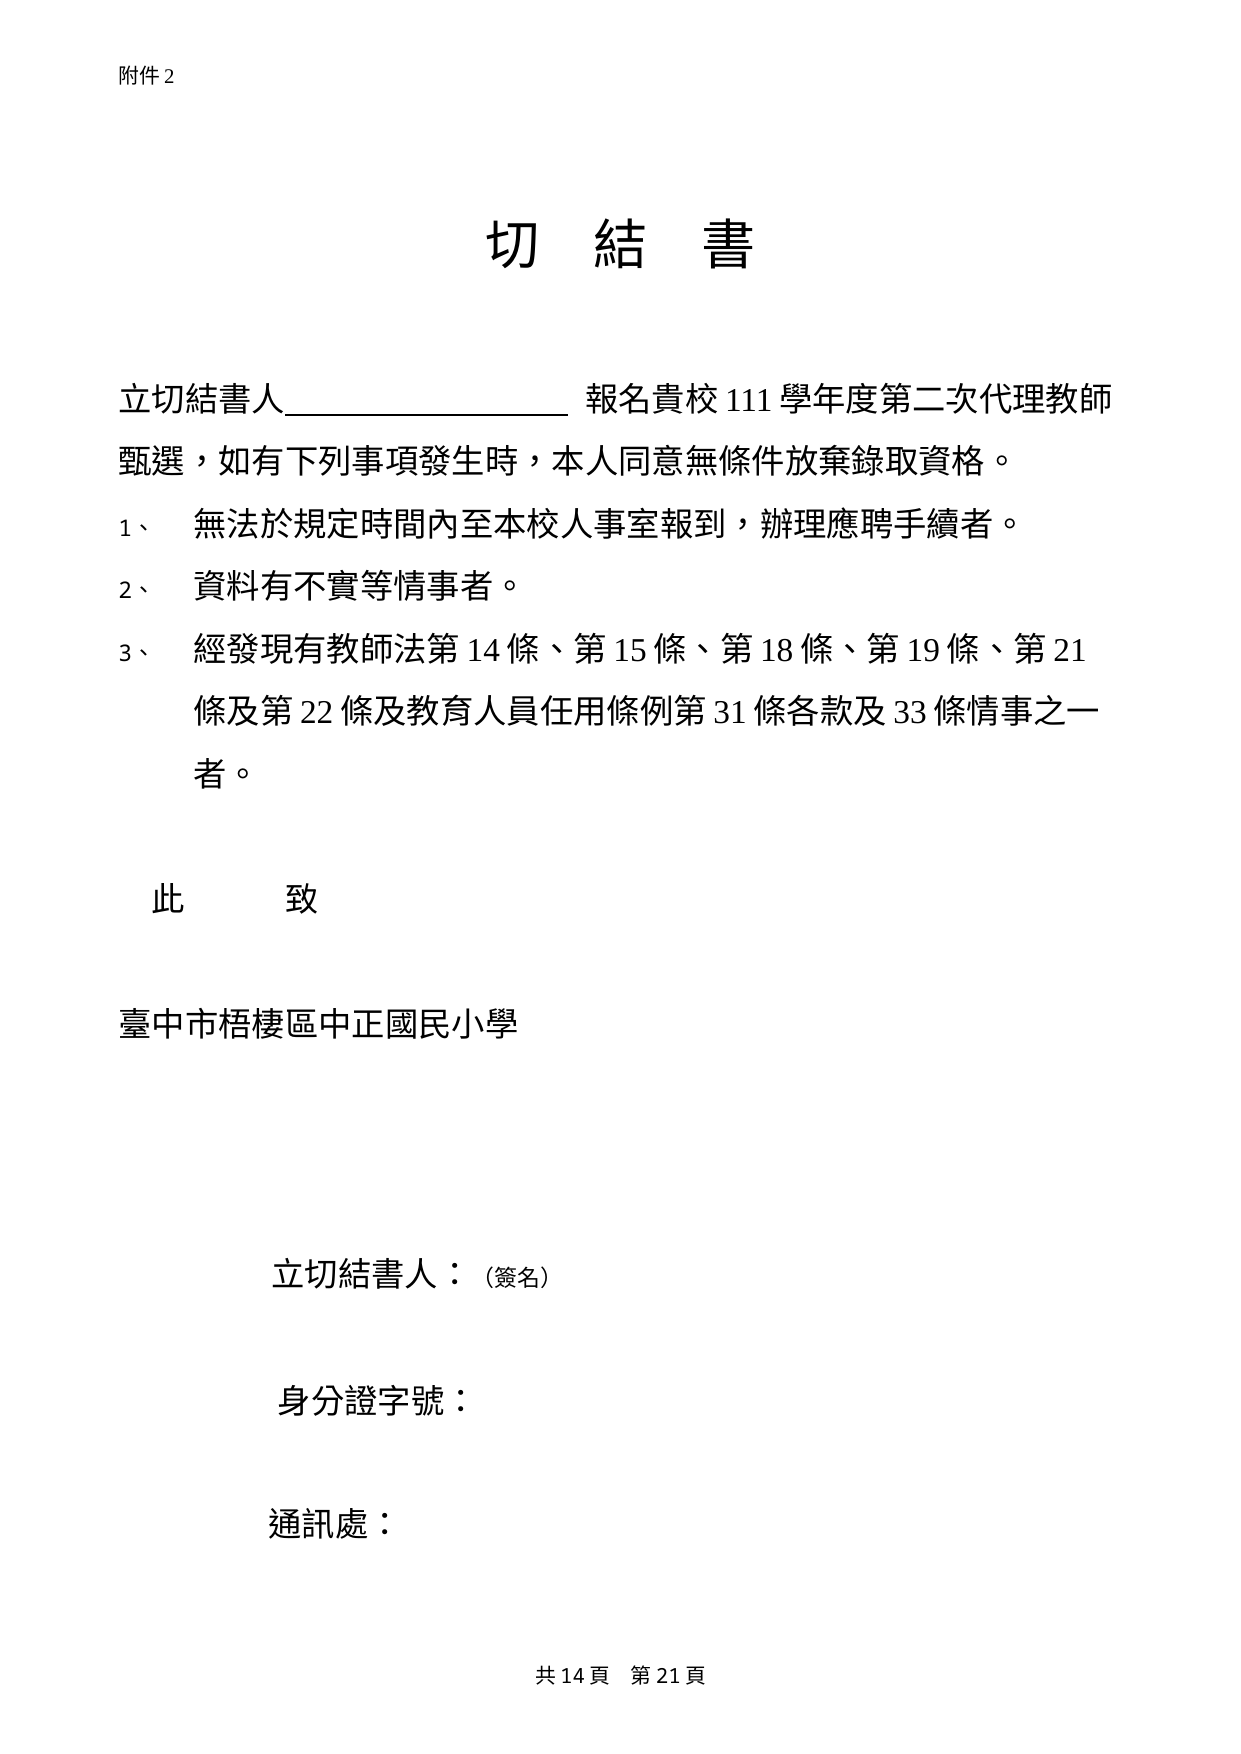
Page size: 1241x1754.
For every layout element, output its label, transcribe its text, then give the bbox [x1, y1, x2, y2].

text 此 致 [118, 855, 1122, 918]
text 身分證字號： [118, 1355, 1122, 1418]
list 無法於規定時間內至本校人事室報到，辦理應聘手續者。 [118, 480, 1122, 543]
list 資料有不實等情事者。 [118, 543, 1122, 605]
text 立切結書人 報名貴校111學年度第二次代理教師甄選，如有下列事項發生時，本人同意無條件放棄錄取資格。 [118, 355, 1122, 480]
text 臺中市梧棲區中正國民小學 [118, 980, 1122, 1043]
text 通訊處： [118, 1480, 1122, 1543]
list 經發現有教師法第14條、第15條、第18條、第19條、第21條及第22條及教育人員任用條例第31條各款及33條情事之一者。 [118, 605, 1122, 793]
text 立切結書人：（簽名） [118, 1230, 1122, 1293]
text 切 結 書 [118, 168, 1122, 293]
